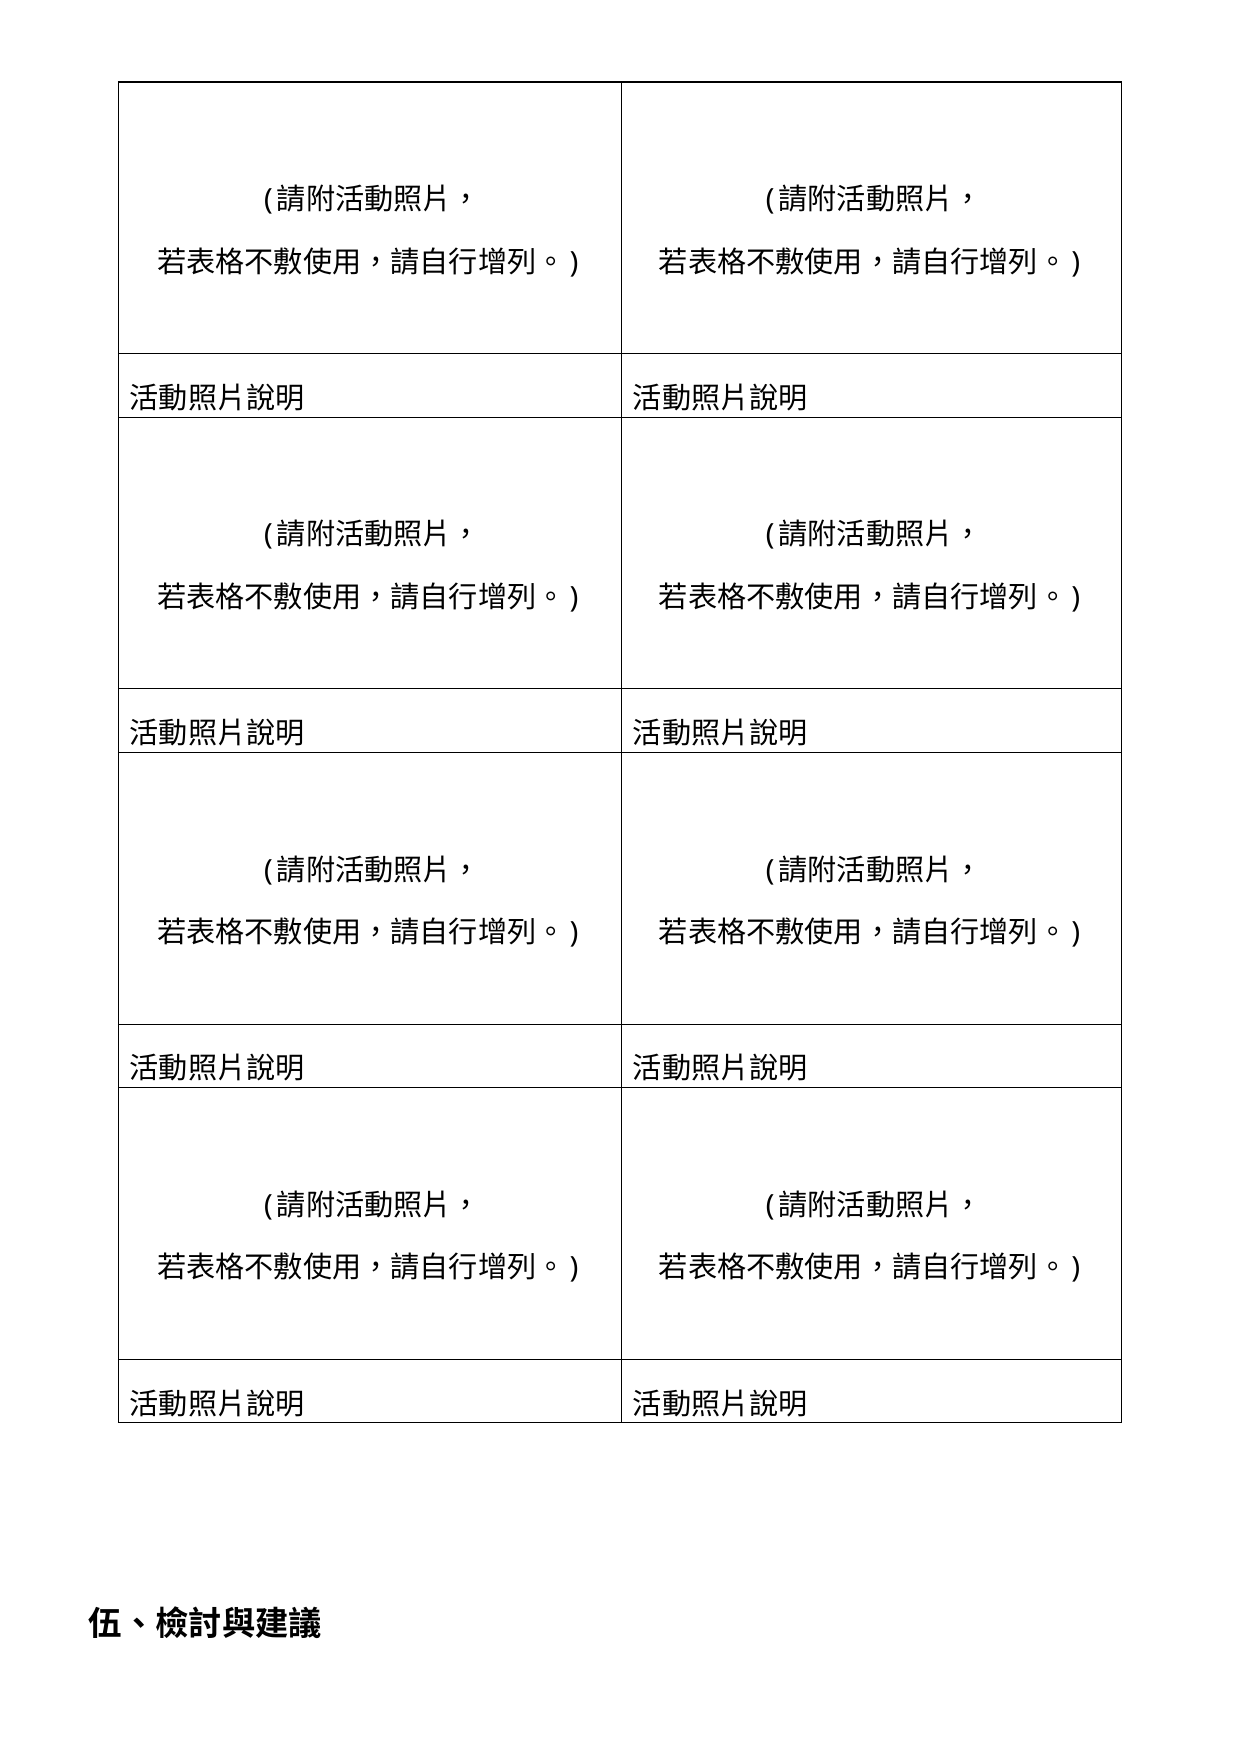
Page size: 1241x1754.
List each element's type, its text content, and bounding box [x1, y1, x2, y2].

table_cell 活動照片說明 [119, 1025, 621, 1087]
table_cell 活動照片說明 [622, 689, 1121, 752]
table_cell 活動照片說明 [622, 354, 1121, 417]
table_cell 活動照片說明 [119, 689, 621, 752]
table_cell (請附活動照片， 若表格不敷使用，請自行增列。) [119, 1088, 621, 1359]
table_cell (請附活動照片， 若表格不敷使用，請自行增列。) [622, 1088, 1121, 1359]
table_cell 活動照片說明 [622, 1360, 1121, 1422]
table_cell (請附活動照片， 若表格不敷使用，請自行增列。) [119, 418, 621, 688]
table_cell 活動照片說明 [622, 1025, 1121, 1087]
table_header (請附活動照片， 若表格不敷使用，請自行增列。) [119, 83, 621, 353]
table_header (請附活動照片， 若表格不敷使用，請自行增列。) [622, 83, 1121, 353]
table_cell (請附活動照片， 若表格不敷使用，請自行增列。) [119, 753, 621, 1023]
text 伍、檢討與建議 [89, 1579, 1152, 1642]
table_cell 活動照片說明 [119, 1360, 621, 1422]
table_cell (請附活動照片， 若表格不敷使用，請自行增列。) [622, 418, 1121, 688]
table_cell 活動照片說明 [119, 354, 621, 417]
table_cell (請附活動照片， 若表格不敷使用，請自行增列。) [622, 753, 1121, 1023]
